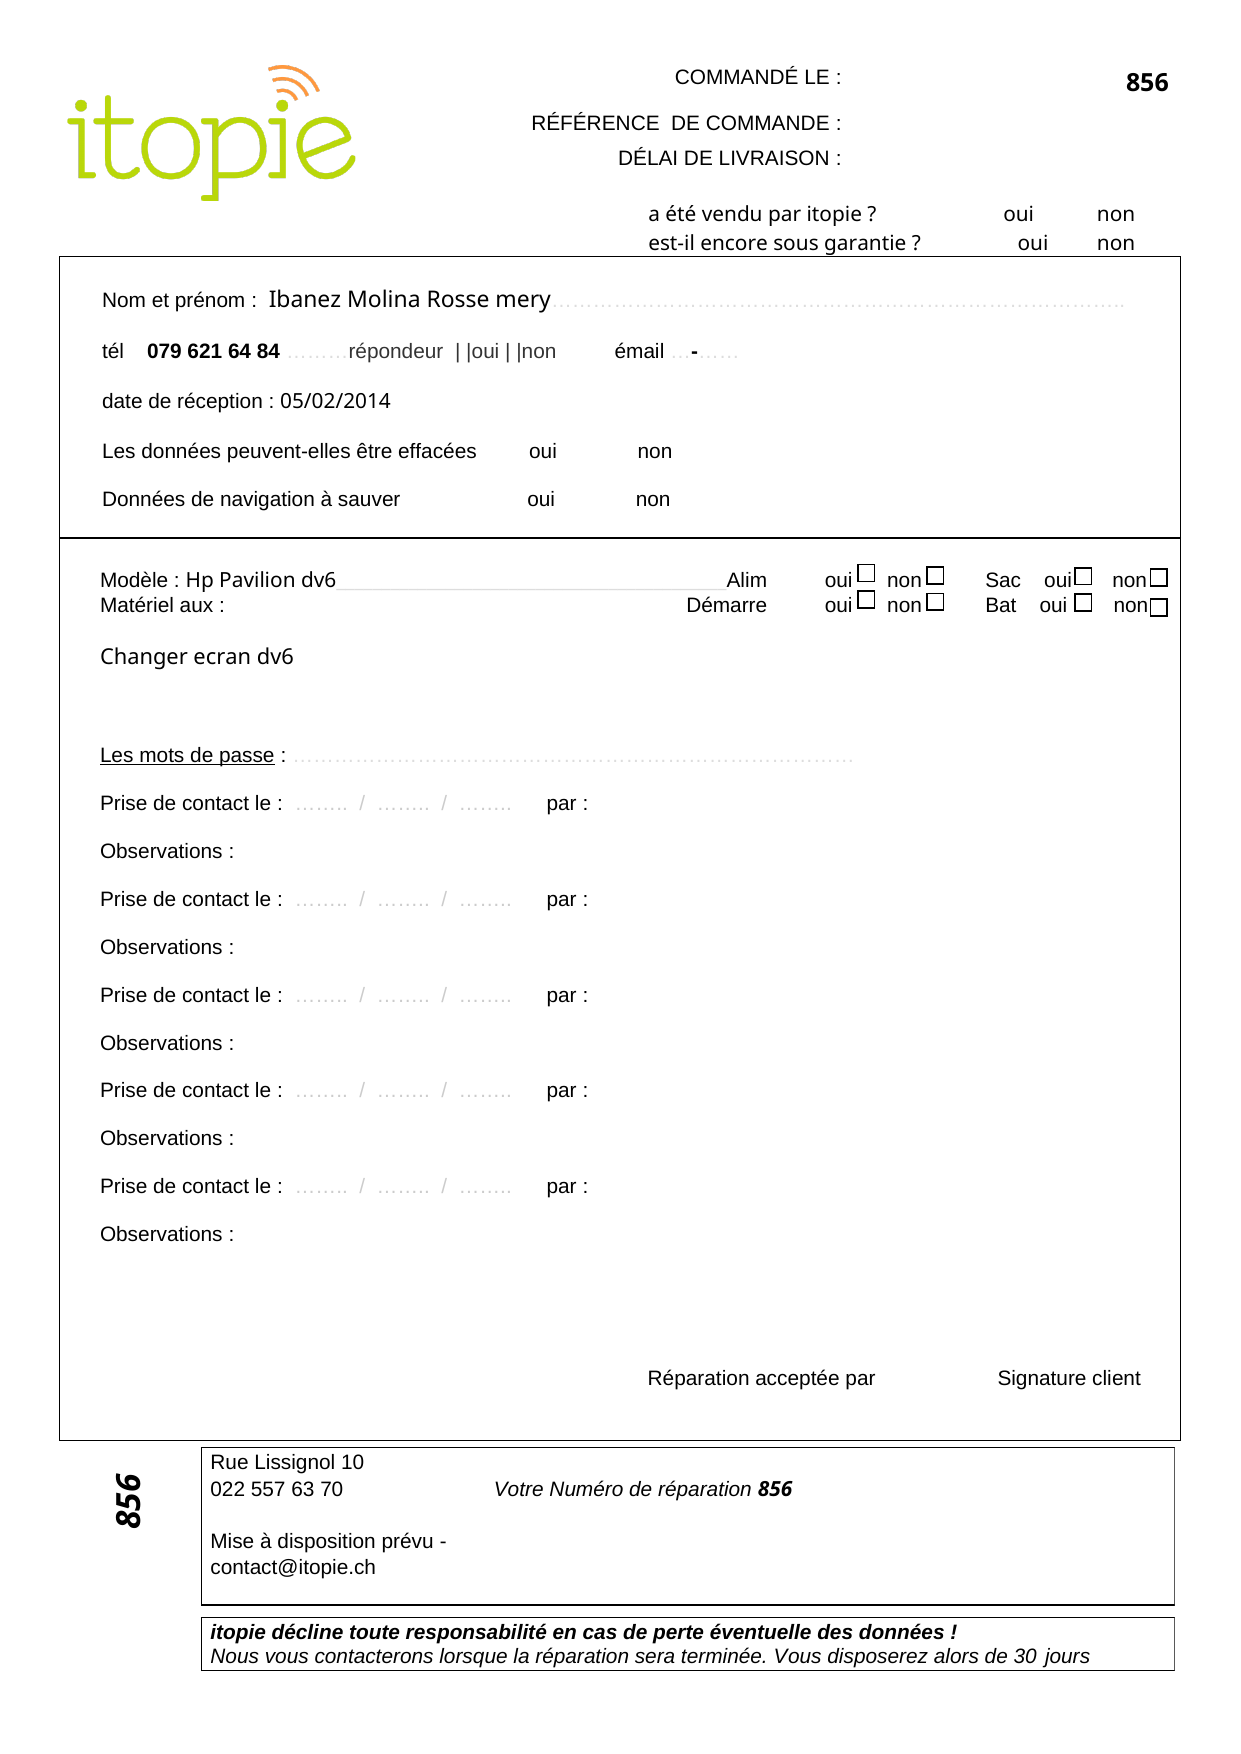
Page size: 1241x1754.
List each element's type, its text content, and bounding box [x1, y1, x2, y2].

text est-il encore sous garantie ? oui non [59, 228, 1181, 256]
text Prise de contact le : …….. / …….. / …….. par : [60, 883, 1180, 911]
text Prise de contact le : …….. / …….. / …….. par : [60, 1075, 1180, 1102]
text Nom et prénom : Ibanez Molina Rosse mery……………………………………………………………………….. [60, 280, 1180, 314]
text Prise de contact le : …….. / …….. / …….. par : [60, 788, 1180, 815]
text a été vendu par itopie ? oui non [59, 199, 1181, 228]
table_header 856 [847, 59, 1180, 104]
text date de réception : 05/02/2014 [60, 383, 1180, 415]
table_cell RÉFÉRENCE DE COMMANDE : [490, 105, 847, 140]
table_cell [847, 105, 1180, 140]
table_header COMMANDÉ LE : [490, 59, 847, 104]
text Les données peuvent-elles être effacées oui non [60, 436, 1180, 463]
text Observations : [60, 1123, 1180, 1150]
table_header 856 [59, 1441, 195, 1677]
table_cell DÉLAI DE LIVRAISON : [490, 140, 847, 175]
text Les mots de passe : ……………………………………………………………………… [60, 740, 1180, 767]
text Matériel aux : Démarre oui non Bat oui non [60, 590, 1180, 617]
text Prise de contact le : …….. / …….. / …….. par : [60, 1171, 1180, 1198]
text Observations : [60, 1027, 1180, 1054]
text Observations : [60, 1219, 1180, 1246]
text Changer ecran dv6 [60, 638, 1180, 671]
table_cell [847, 140, 1180, 175]
table_header Rue Lissignol 10 022 557 63 70 Votre Numéro de réparation 856 Mise à disposition prévu - contact@itopie.ch [195, 1441, 1180, 1611]
text Observations : [60, 931, 1180, 958]
table_cell itopie décline toute responsabilité en cas de perte éventuelle des données ! Nous vous contacterons lorsque la réparation sera terminée. Vous disposerez alors de 30 jours [195, 1611, 1180, 1677]
text Prise de contact le : …….. / …….. / …….. par : [60, 979, 1180, 1006]
text Modèle : Hp Pavilion dv6 Alim oui non Sac oui non [948, 562, 1180, 590]
text Données de navigation à sauver oui non [60, 484, 1180, 511]
picture [67, 65, 356, 201]
text Modèle : Hp Pavilion dv6 Alim oui non Sac oui non [60, 562, 856, 590]
text Réparation acceptée par Signature client [60, 1363, 1180, 1390]
text Modèle : Hp Pavilion dv6 Alim oui non Sac oui non [879, 562, 925, 590]
text Observations : [60, 836, 1180, 863]
text tél 079 621 64 84 ………répondeur | |oui | |non émail …-…… [60, 335, 1180, 362]
